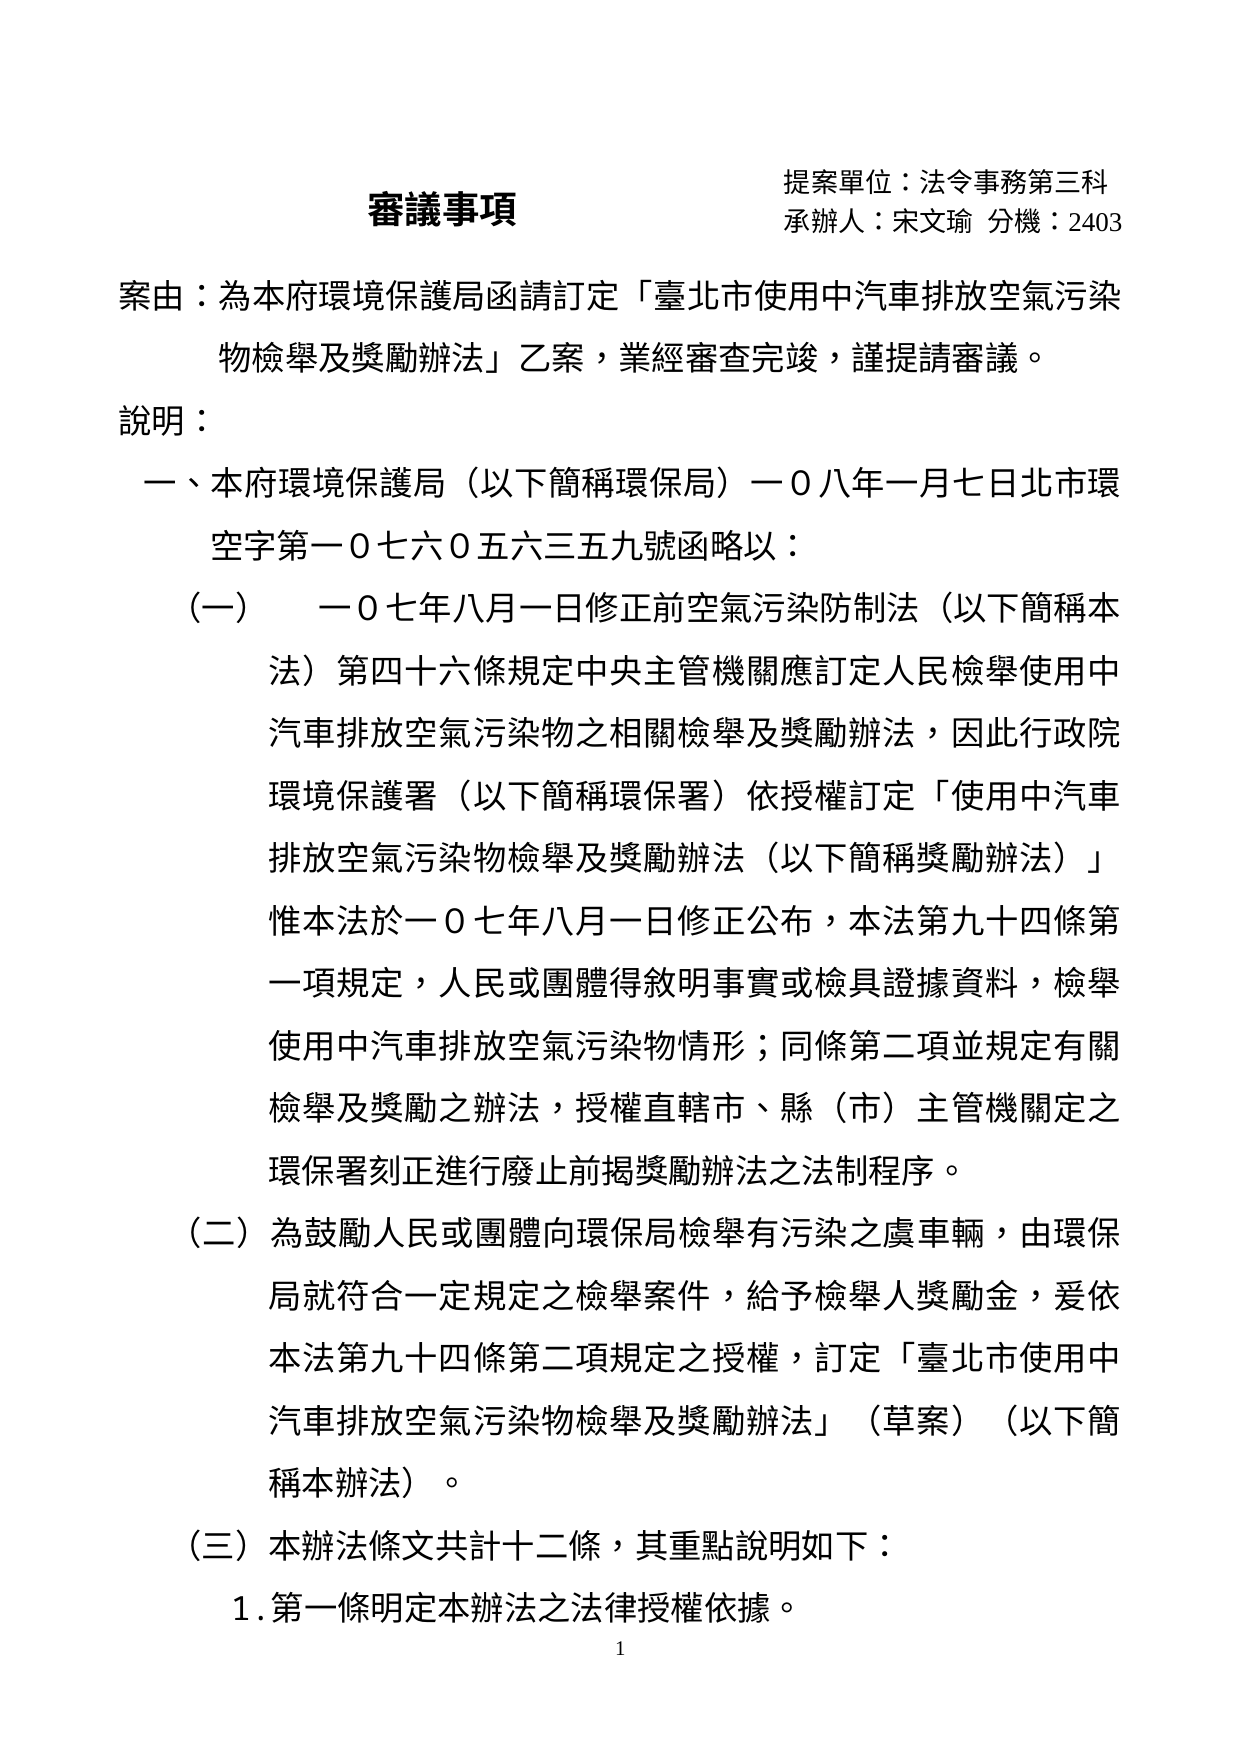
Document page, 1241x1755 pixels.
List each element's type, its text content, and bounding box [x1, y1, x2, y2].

text （一） 一０七年八月一日修正前空氣污染防制法（以下簡稱本法）第四十六條規定中央主管機關應訂定人民檢舉使用中汽車排放空氣污染物之相關檢舉及獎勵辦法，因此行政院環境保護署（以下簡稱環保署）依授權訂定「使用中汽車排放空氣污染物檢舉及獎勵辦法（以下簡稱獎勵辦法）」，惟本法於一０七年八月一日修正公布，本法第九十四條第一項規定，人民或團體得敘明事實或檢具證據資料，檢舉使用中汽車排放空氣污染物情形；同條第二項並規定有關檢舉及獎勵之辦法，授權直轄市、縣（市）主管機關定之。環保署刻正進行廢止前揭獎勵辦法之法制程序。 [168, 564, 1122, 1189]
text （二）為鼓勵人民或團體向環保局檢舉有污染之虞車輛，由環保局就符合一定規定之檢舉案件，給予檢舉人獎勵金，爰依本法第九十四條第二項規定之授權，訂定「臺北市使用中汽車排放空氣污染物檢舉及獎勵辦法」（草案）（以下簡稱本辦法）。 [168, 1189, 1122, 1502]
text 說明： [118, 377, 1122, 439]
text 案由：為本府環境保護局函請訂定「臺北市使用中汽車排放空氣污染物檢舉及獎勵辦法」乙案，業經審查完竣，謹提請審議。 [118, 252, 1122, 377]
text 1.第一條明定本辦法之法律授權依據。 [231, 1564, 1122, 1627]
text （三）本辦法條文共計十二條，其重點說明如下： [168, 1502, 1122, 1564]
text 一、本府環境保護局（以下簡稱環保局）一０八年一月七日北市環空字第一０七六０五六三五九號函略以： [143, 439, 1122, 564]
text 審議事項 提案單位：法令事務第三科承辦人：宋文瑜 分機：2403 [256, 127, 1122, 252]
